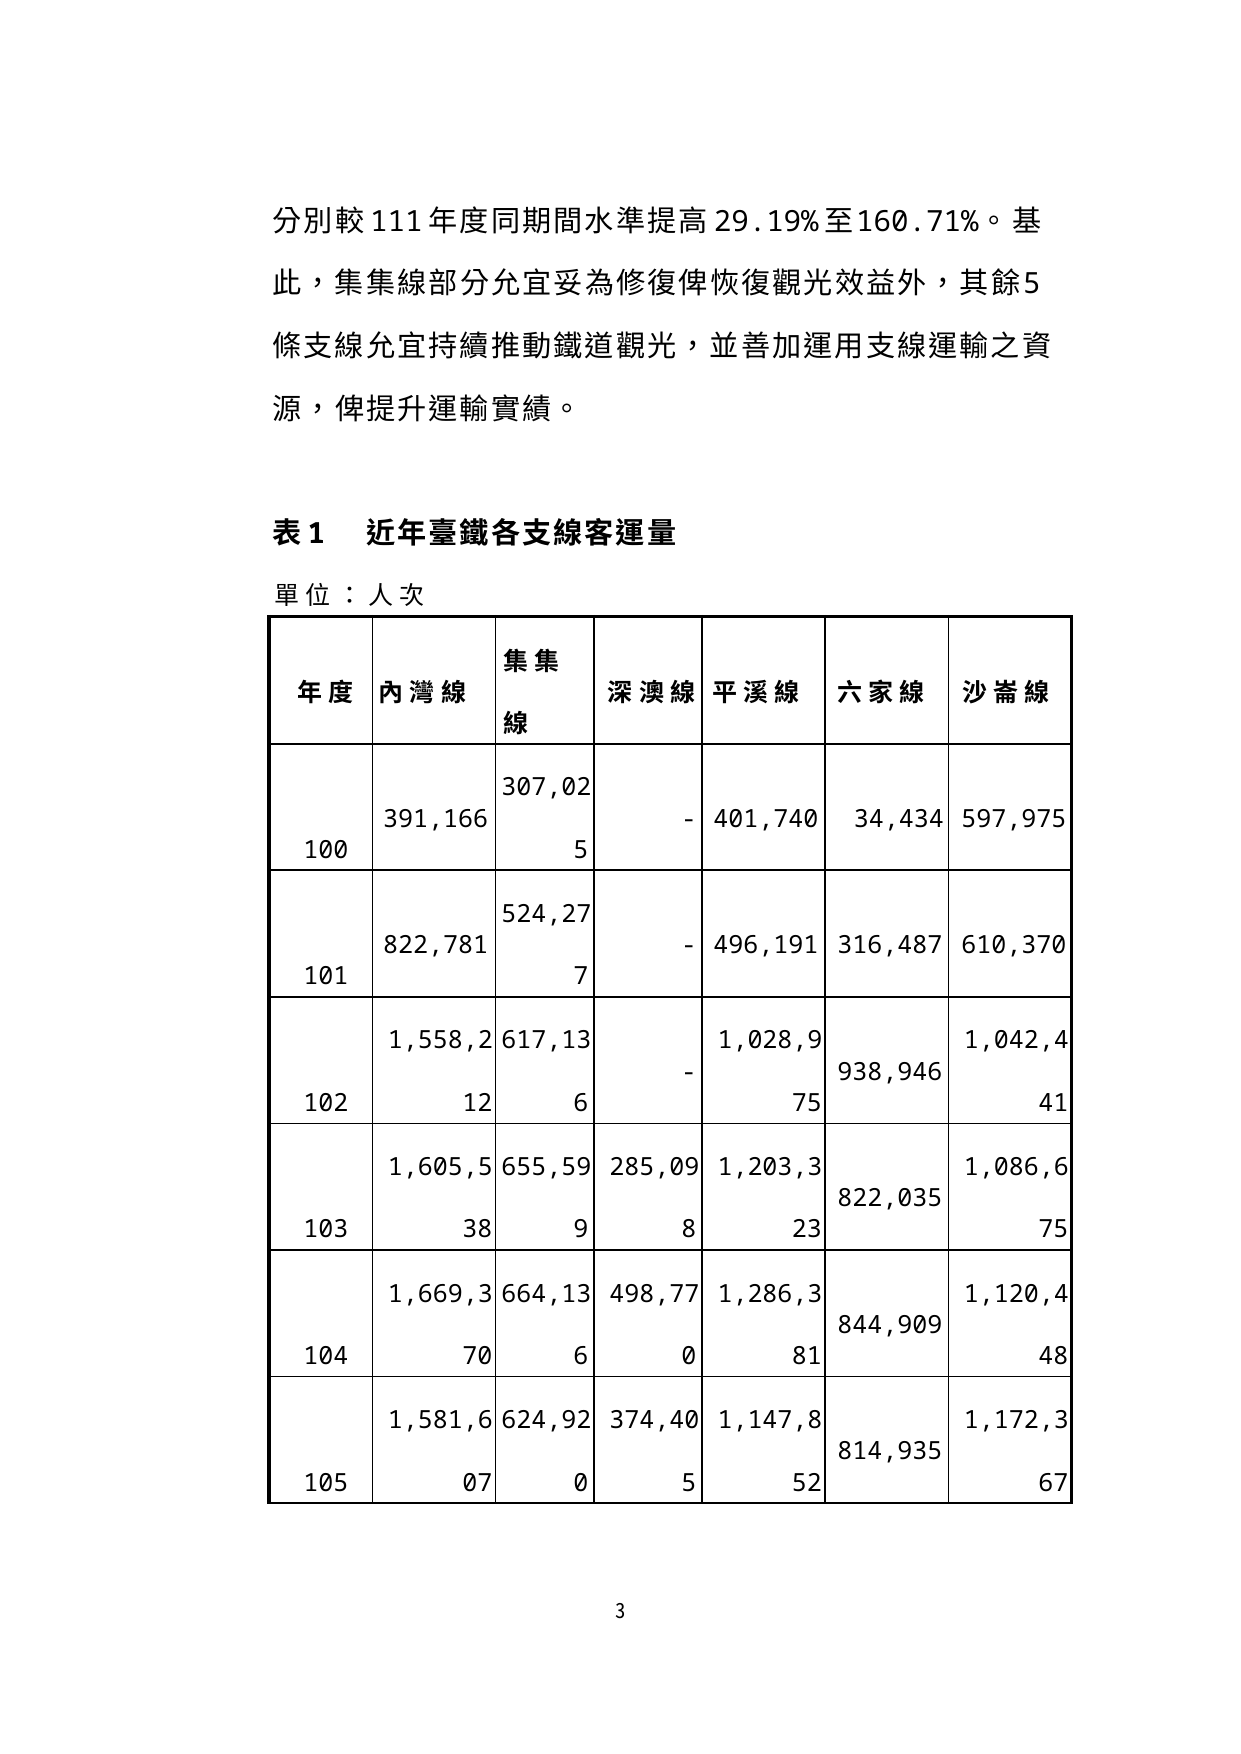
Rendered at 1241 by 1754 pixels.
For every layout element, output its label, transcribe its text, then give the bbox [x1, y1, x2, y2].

table_cell 1,042,441 [949, 998, 1070, 1122]
table_cell 1,558,212 [373, 998, 495, 1122]
table_header 內灣線 [373, 618, 495, 743]
table_header 六家線 [826, 618, 948, 743]
table_cell 105 [271, 1377, 372, 1502]
table_cell 104 [271, 1251, 372, 1376]
table_header 年度 [271, 618, 372, 743]
text 觀諸近年臺鐵支線客運量，109及110年度6條支線均受疫情影響，致客運量均呈衰退，其中轉型為觀光之4條支線中，深澳線客運量自疫情尚未開始之107年度即開始下滑，平溪線及集集線則均自105年度客運人數即逐年減少(詳表1)；111年度因疫情趨緩，除集集線於110年8月間因2號及3號隧道受損，迄112年9月底尚在修復中，致影響上開期間之客運人次外，其餘5條支線之人次均較110年度增加，至於112年前7個月6條支線之營運實績亦分別較111年度同期間水準提高29.19%至160.71%。基此，集集線部分允宜妥為修復俾恢復觀光效益外，其餘5條支線允宜持續推動鐵道觀光，並善加運用支線運輸之資源，俾提升運輸實績。 [266, 177, 1063, 427]
table_cell 374,405 [595, 1377, 701, 1502]
table_cell 610,370 [949, 871, 1070, 996]
table_cell 822,781 [373, 871, 495, 996]
table_cell - [595, 998, 701, 1122]
table_cell 524,277 [496, 871, 593, 996]
table_cell 1,203,323 [703, 1124, 824, 1249]
table_cell 1,581,607 [373, 1377, 495, 1502]
table_cell 624,920 [496, 1377, 593, 1502]
table_cell 316,487 [826, 871, 948, 996]
table_cell 1,669,370 [373, 1251, 495, 1376]
table_cell 822,035 [826, 1124, 948, 1249]
table_cell 391,166 [373, 745, 495, 869]
table_cell 285,098 [595, 1124, 701, 1249]
table_cell 1,028,975 [703, 998, 824, 1122]
table_header 深澳線 [595, 618, 701, 743]
table_cell 1,172,367 [949, 1377, 1070, 1502]
table_header 平溪線 [703, 618, 824, 743]
table_cell 496,191 [703, 871, 824, 996]
table_cell 597,975 [949, 745, 1070, 869]
table_cell 34,434 [826, 745, 948, 869]
table_cell 655,599 [496, 1124, 593, 1249]
table_cell 1,147,852 [703, 1377, 824, 1502]
table_cell 938,946 [826, 998, 948, 1122]
table_cell - [595, 871, 701, 996]
table_cell 814,935 [826, 1377, 948, 1502]
table_cell 103 [271, 1124, 372, 1249]
table_cell 1,086,675 [949, 1124, 1070, 1249]
table_cell 498,770 [595, 1251, 701, 1376]
table_cell - [595, 745, 701, 869]
table_cell 307,025 [496, 745, 593, 869]
table_cell 1,286,381 [703, 1251, 824, 1376]
table_cell 401,740 [703, 745, 824, 869]
table_cell 617,136 [496, 998, 593, 1122]
table_cell 100 [271, 745, 372, 869]
table_cell 1,605,538 [373, 1124, 495, 1249]
table_cell 101 [271, 871, 372, 996]
table_cell 1,120,448 [949, 1251, 1070, 1376]
table_cell 844,909 [826, 1251, 948, 1376]
table_header 集集線 [496, 618, 593, 743]
table_header 沙崙線 [949, 618, 1070, 743]
table_cell 102 [271, 998, 372, 1122]
text 表1 近年臺鐵各支線客運量 單位：人次 [266, 490, 1063, 615]
table_cell 664,136 [496, 1251, 593, 1376]
